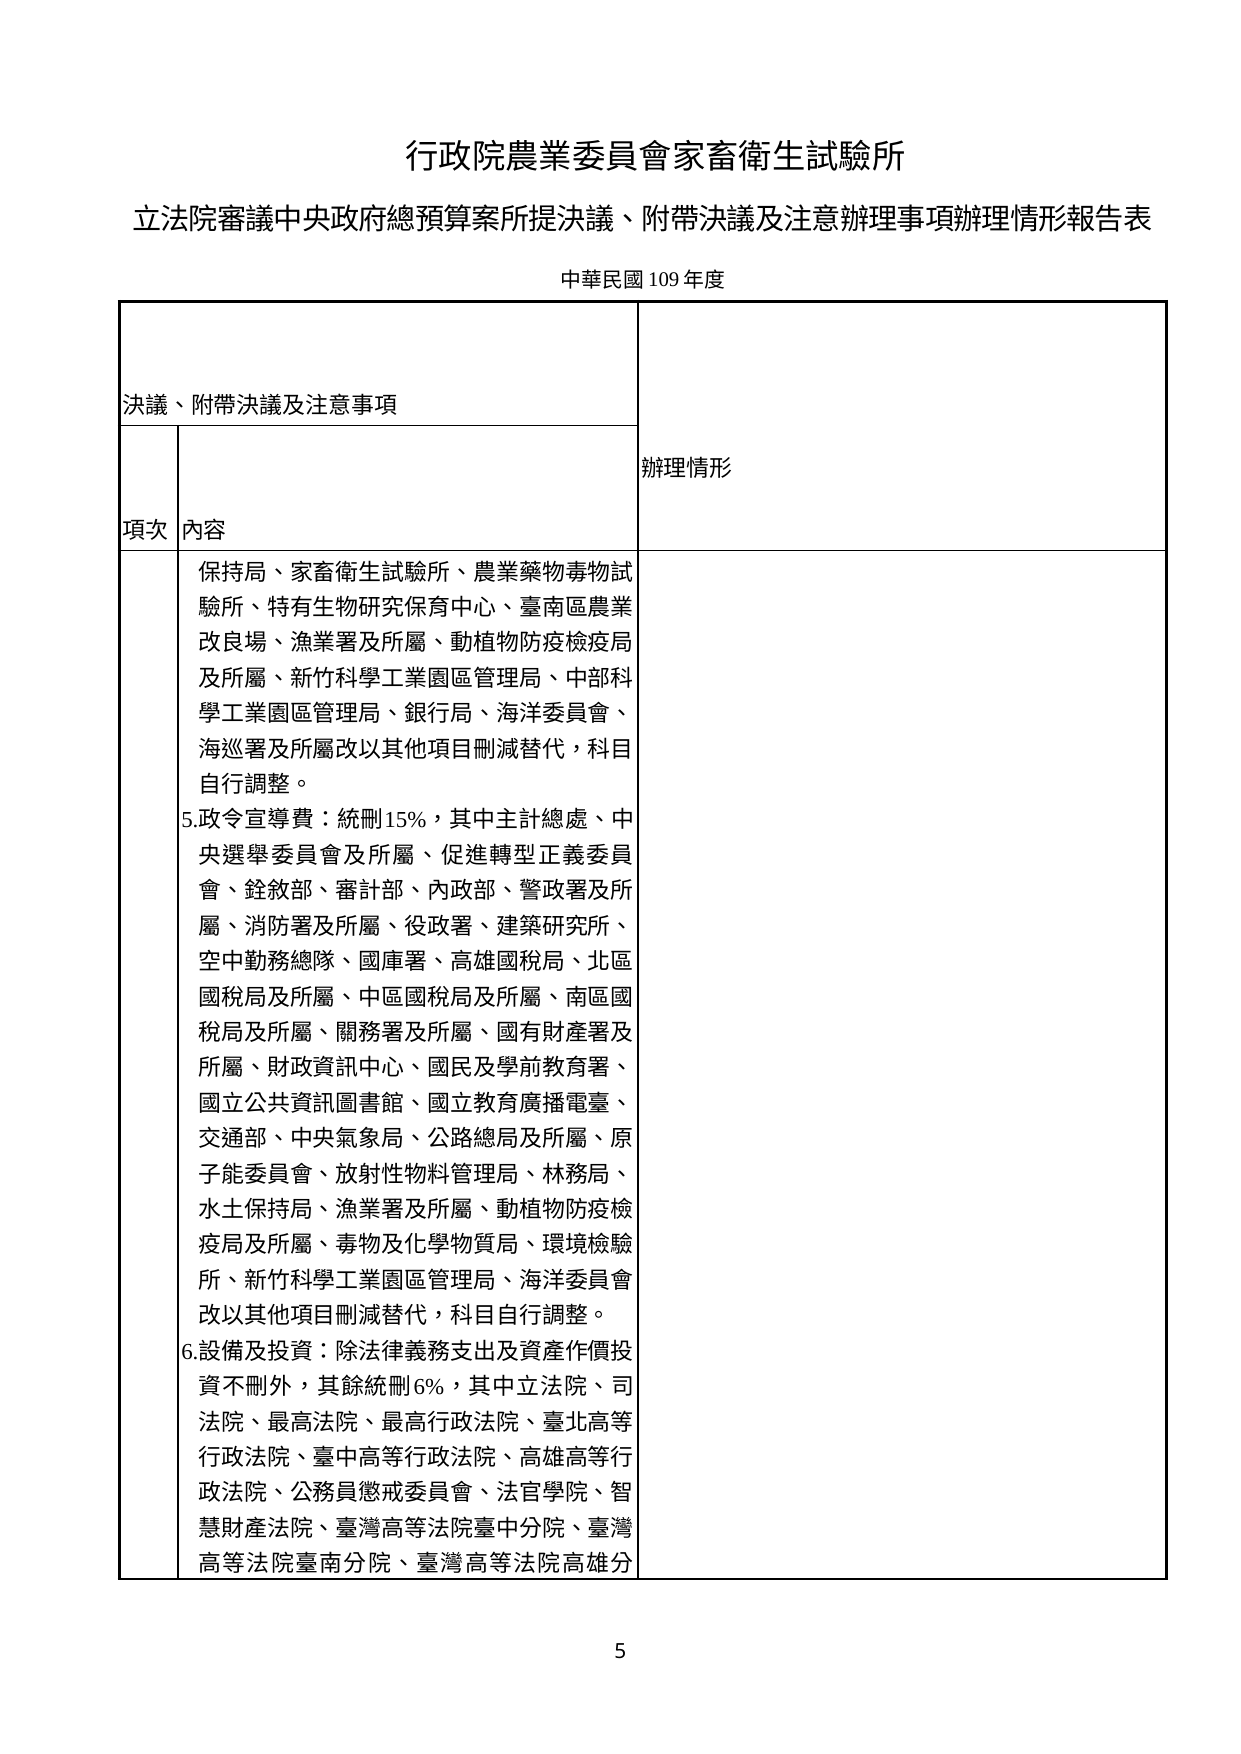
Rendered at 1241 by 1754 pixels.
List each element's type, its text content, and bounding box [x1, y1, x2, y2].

table_cell 保持局、家畜衛生試驗所、農業藥物毒物試驗所、特有生物研究保育中心、臺南區農業改良場、漁業署及所屬、動植物防疫檢疫局及所屬、新竹科學工業園區管理局、中部科學工業園區管理局、銀行局、海洋委員會、海巡署及所屬改以其他項目刪減替代，科目自行調整。 5.政令宣導費：統刪15%，其中主計總處、中央選舉委員會及所屬、促進轉型正義委員會、銓敘部、審計部、內政部、警政署及所屬、消防署及所屬、役政署、建築研究所、空中勤務總隊、國庫署、高雄國稅局、北區國稅局及所屬、中區國稅局及所屬、南區國稅局及所屬、關務署及所屬、國有財產署及所屬、財政資訊中心、國民及學前教育署、國立公共資訊圖書館、國立教育廣播電臺、交通部、中央氣象局、公路總局及所屬、原子能委員會、放射性物料管理局、林務局、水土保持局、漁業署及所屬、動植物防疫檢疫局及所屬、毒物及化學物質局、環境檢驗所、新竹科學工業園區管理局、海洋委員會改以其他項目刪減替代，科目自行調整。 6.設備及投資：除法律義務支出及資產作價投資不刪外，其餘統刪6%，其中立法院、司法院、最高法院、最高行政法院、臺北高等行政法院、臺中高等行政法院、高雄高等行政法院、公務員懲戒委員會、法官學院、智慧財產法院、臺灣高等法院臺中分院、臺灣高等法院臺南分院、臺灣高等法院高雄分 [179, 551, 637, 1578]
table_cell 內容 [179, 426, 623, 550]
table_cell [639, 551, 1165, 1578]
table_cell 立法院審議中央政府總預算案所提決議、附帶決議及注意辦理事項辦理情形報告表 [119, 175, 1166, 237]
table_header 行政院農業委員會家畜衛生試驗所 [119, 112, 1166, 175]
table_cell [623, 426, 637, 550]
table_cell [623, 303, 637, 425]
table_cell 辦理情形 [639, 303, 1165, 550]
table_cell 中華民國109年度 [119, 237, 1166, 300]
table_cell 決議、附帶決議及注意事項 [121, 303, 623, 425]
table_cell [121, 551, 177, 1578]
table_cell 項次 [121, 426, 177, 550]
